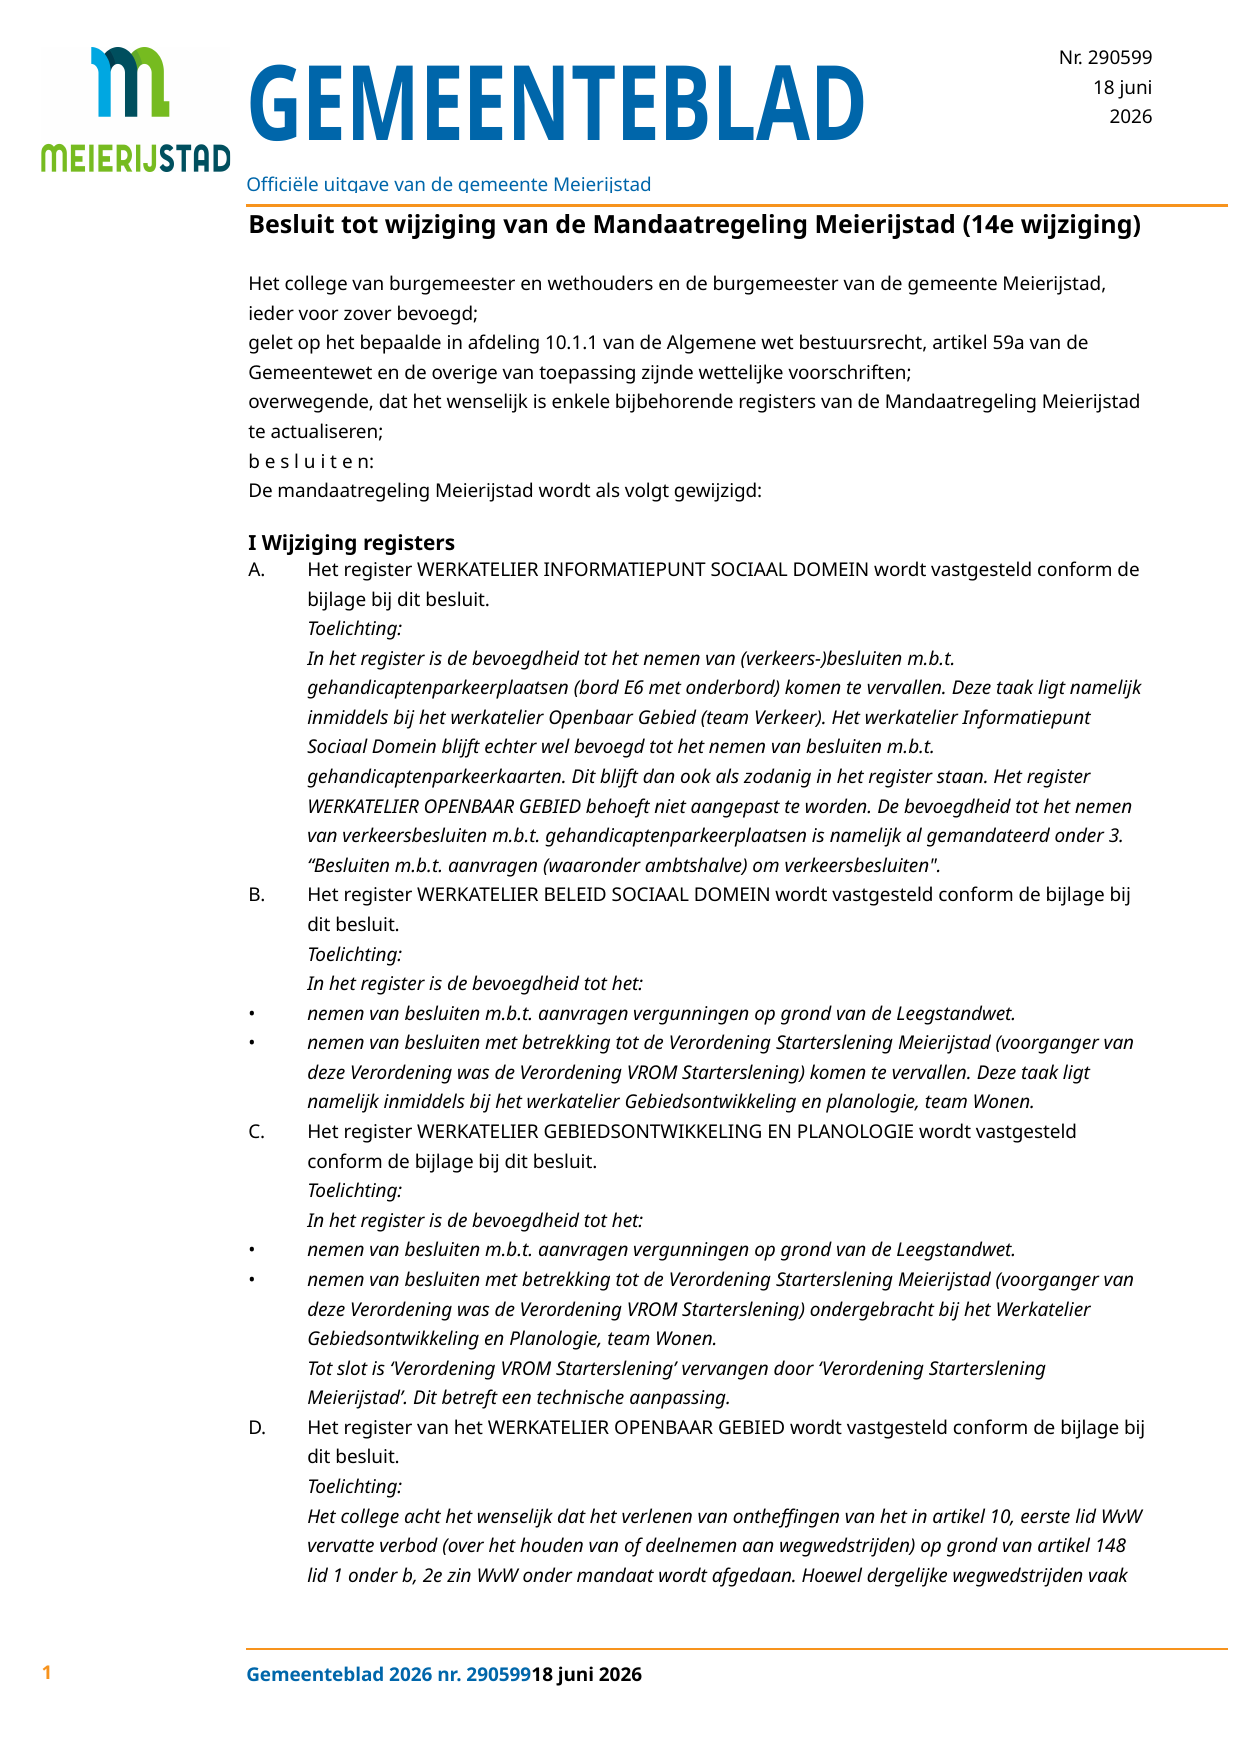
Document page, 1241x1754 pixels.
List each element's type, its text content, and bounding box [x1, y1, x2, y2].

picture [41, 47, 231, 172]
list Het college acht het wenselijk dat het verlenen van ontheffingen van het in artikel 10, eerste lid WvW vervatte verbod (over het houden van of deelnemen aan wegwedstrijden) op grond van artikel 148 lid 1 onder b, 2e zin WvW onder mandaat wordt afgedaan. Hoewel dergelijke wegwedstrijden vaak [248, 1503, 1152, 1588]
list In het register is de bevoegdheid tot het: [248, 970, 1152, 996]
list In het register is de bevoegdheid tot het nemen van (verkeers-)besluiten m.b.t. gehandicaptenparkeerplaatsen (bord E6 met onderbord) komen te vervallen. Deze taak ligt namelijk inmiddels bij het werkatelier Openbaar Gebied (team Verkeer). Het werkatelier Informatiepunt Sociaal Domein blijft echter wel bevoegd tot het nemen van besluiten m.b.t. gehandicaptenparkeerkaarten. Dit blijft dan ook als zodanig in het register staan. Het register WERKATELIER OPENBAAR GEBIED behoeft niet aangepast te worden. De bevoegdheid tot het nemen van verkeersbesluiten m.b.t. gehandicaptenparkeerplaatsen is namelijk al gemandateerd onder 3. “Besluiten m.b.t. aanvragen (waaronder ambtshalve) om verkeersbesluiten". [248, 645, 1152, 878]
list Het register WERKATELIER INFORMATIEPUNT SOCIAAL DOMEIN wordt vastgesteld conform de bijlage bij dit besluit. [248, 556, 1152, 612]
text I Wijziging registers [248, 528, 1152, 556]
list In het register is de bevoegdheid tot het: [248, 1207, 1152, 1233]
list Toelichting: [248, 1177, 1152, 1203]
text Besluit tot wijziging van de Mandaatregeling Meierijstad (14e wijziging) [248, 207, 1152, 241]
list nemen van besluiten met betrekking tot de Verordening Starterslening Meierijstad (voorganger van deze Verordening was de Verordening VROM Starterslening) komen te vervallen. Deze taak ligt namelijk inmiddels bij het werkatelier Gebiedsontwikkeling en planologie, team Wonen. [248, 1029, 1152, 1114]
list Toelichting: [248, 615, 1152, 641]
list nemen van besluiten m.b.t. aanvragen vergunningen op grond van de Leegstandwet. [248, 1237, 1152, 1262]
text De mandaatregeling Meierijstad wordt als volgt gewijzigd: [248, 477, 1152, 503]
text overwegende, dat het wenselijk is enkele bijbehorende registers van de Mandaatregeling Meierijstad te actualiseren; [248, 389, 1152, 444]
text b e s l u i t e n: [248, 448, 1152, 473]
list nemen van besluiten m.b.t. aanvragen vergunningen op grond van de Leegstandwet. [248, 1000, 1152, 1026]
list nemen van besluiten met betrekking tot de Verordening Starterslening Meierijstad (voorganger van deze Verordening was de Verordening VROM Starterslening) ondergebracht bij het Werkatelier Gebiedsontwikkeling en Planologie, team Wonen. [248, 1266, 1152, 1351]
list Toelichting: [248, 941, 1152, 967]
text Het college van burgemeester en wethouders en de burgemeester van de gemeente Meierijstad, ieder voor zover bevoegd; [248, 270, 1152, 326]
list Het register WERKATELIER BELEID SOCIAAL DOMEIN wordt vastgesteld conform de bijlage bij dit besluit. [248, 882, 1152, 937]
list Tot slot is ‘Verordening VROM Starterslening’ vervangen door ‘Verordening Starterslening Meierijstad’. Dit betreft een technische aanpassing. [248, 1355, 1152, 1410]
list Het register WERKATELIER GEBIEDSONTWIKKELING EN PLANOLOGIE wordt vastgesteld conform de bijlage bij dit besluit. [248, 1118, 1152, 1174]
text gelet op het bepaalde in afdeling 10.1.1 van de Algemene wet bestuursrecht, artikel 59a van de Gemeentewet en de overige van toepassing zijnde wettelijke voorschriften; [248, 329, 1152, 385]
list Het register van het WERKATELIER OPENBAAR GEBIED wordt vastgesteld conform de bijlage bij dit besluit. [248, 1414, 1152, 1469]
list Toelichting: [248, 1473, 1152, 1499]
